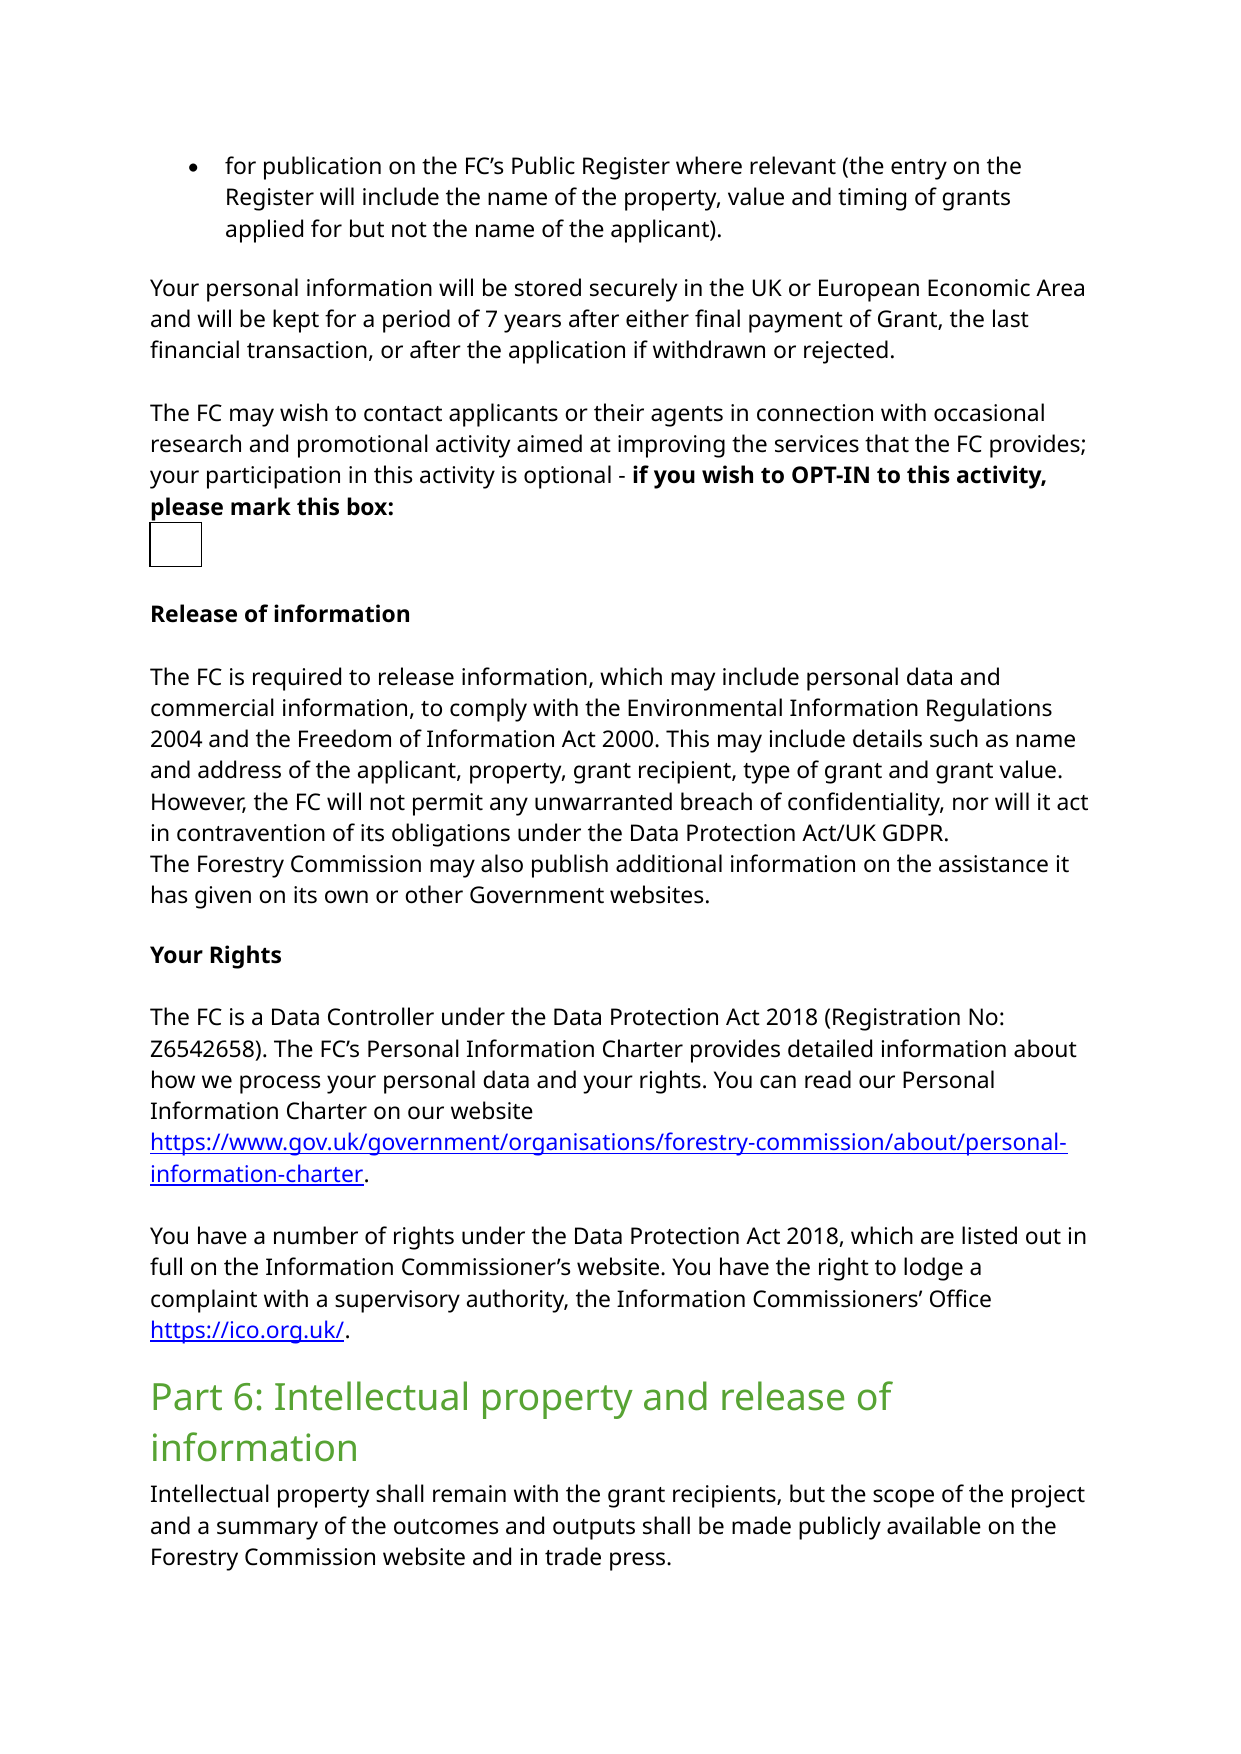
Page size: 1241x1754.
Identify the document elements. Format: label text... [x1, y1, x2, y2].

table_header [151, 523, 201, 566]
text Release of information [150, 598, 1090, 629]
text The Forestry Commission may also publish additional information on the assistance it has given on its own or other Government websites. [150, 848, 1090, 911]
text The FC is required to release information, which may include personal data and commercial information, to comply with the Environmental Information Regulations 2004 and the Freedom of Information Act 2000. This may include details such as name and address of the applicant, property, grant recipient, type of grant and grant value. [150, 661, 1090, 786]
text Part 6: Intellectual property and release of information [150, 1370, 1090, 1472]
list for publication on the FC’s Public Register where relevant (the entry on the Register will include the name of the property, value and timing of grants applied for but not the name of the applicant). [187, 150, 1090, 244]
text The FC is a Data Controller under the Data Protection Act 2018 (Registration No: Z6542658). The FC’s Personal Information Charter provides detailed information about how we process your personal data and your rights. You can read our Personal Information Charter on our website https://www.gov.uk/government/organisations/forestry-commission/about/personal-information-charter. [150, 1001, 1090, 1189]
text You have a number of rights under the Data Protection Act 2018, which are listed out in full on the Information Commissioner’s website. You have the right to lodge a complaint with a supervisory authority, the Information Commissioners’ Office https://ico.org.uk/. [150, 1220, 1090, 1345]
text However, the FC will not permit any unwarranted breach of confidentiality, nor will it act in contravention of its obligations under the Data Protection Act/UK GDPR. [150, 786, 1090, 848]
text Intellectual property shall remain with the grant recipients, but the scope of the project and a summary of the outcomes and outputs shall be made publicly available on the Forestry Commission website and in trade press. [150, 1478, 1090, 1572]
text The FC may wish to contact applicants or their agents in connection with occasional research and promotional activity aimed at improving the services that the FC provides; your participation in this activity is optional - if you wish to OPT-IN to this activity, please mark this box: [150, 397, 1090, 522]
text Your personal information will be stored securely in the UK or European Economic Area and will be kept for a period of 7 years after either final payment of Grant, the last financial transaction, or after the application if withdrawn or rejected. [150, 272, 1090, 366]
text Your Rights [150, 939, 1090, 970]
